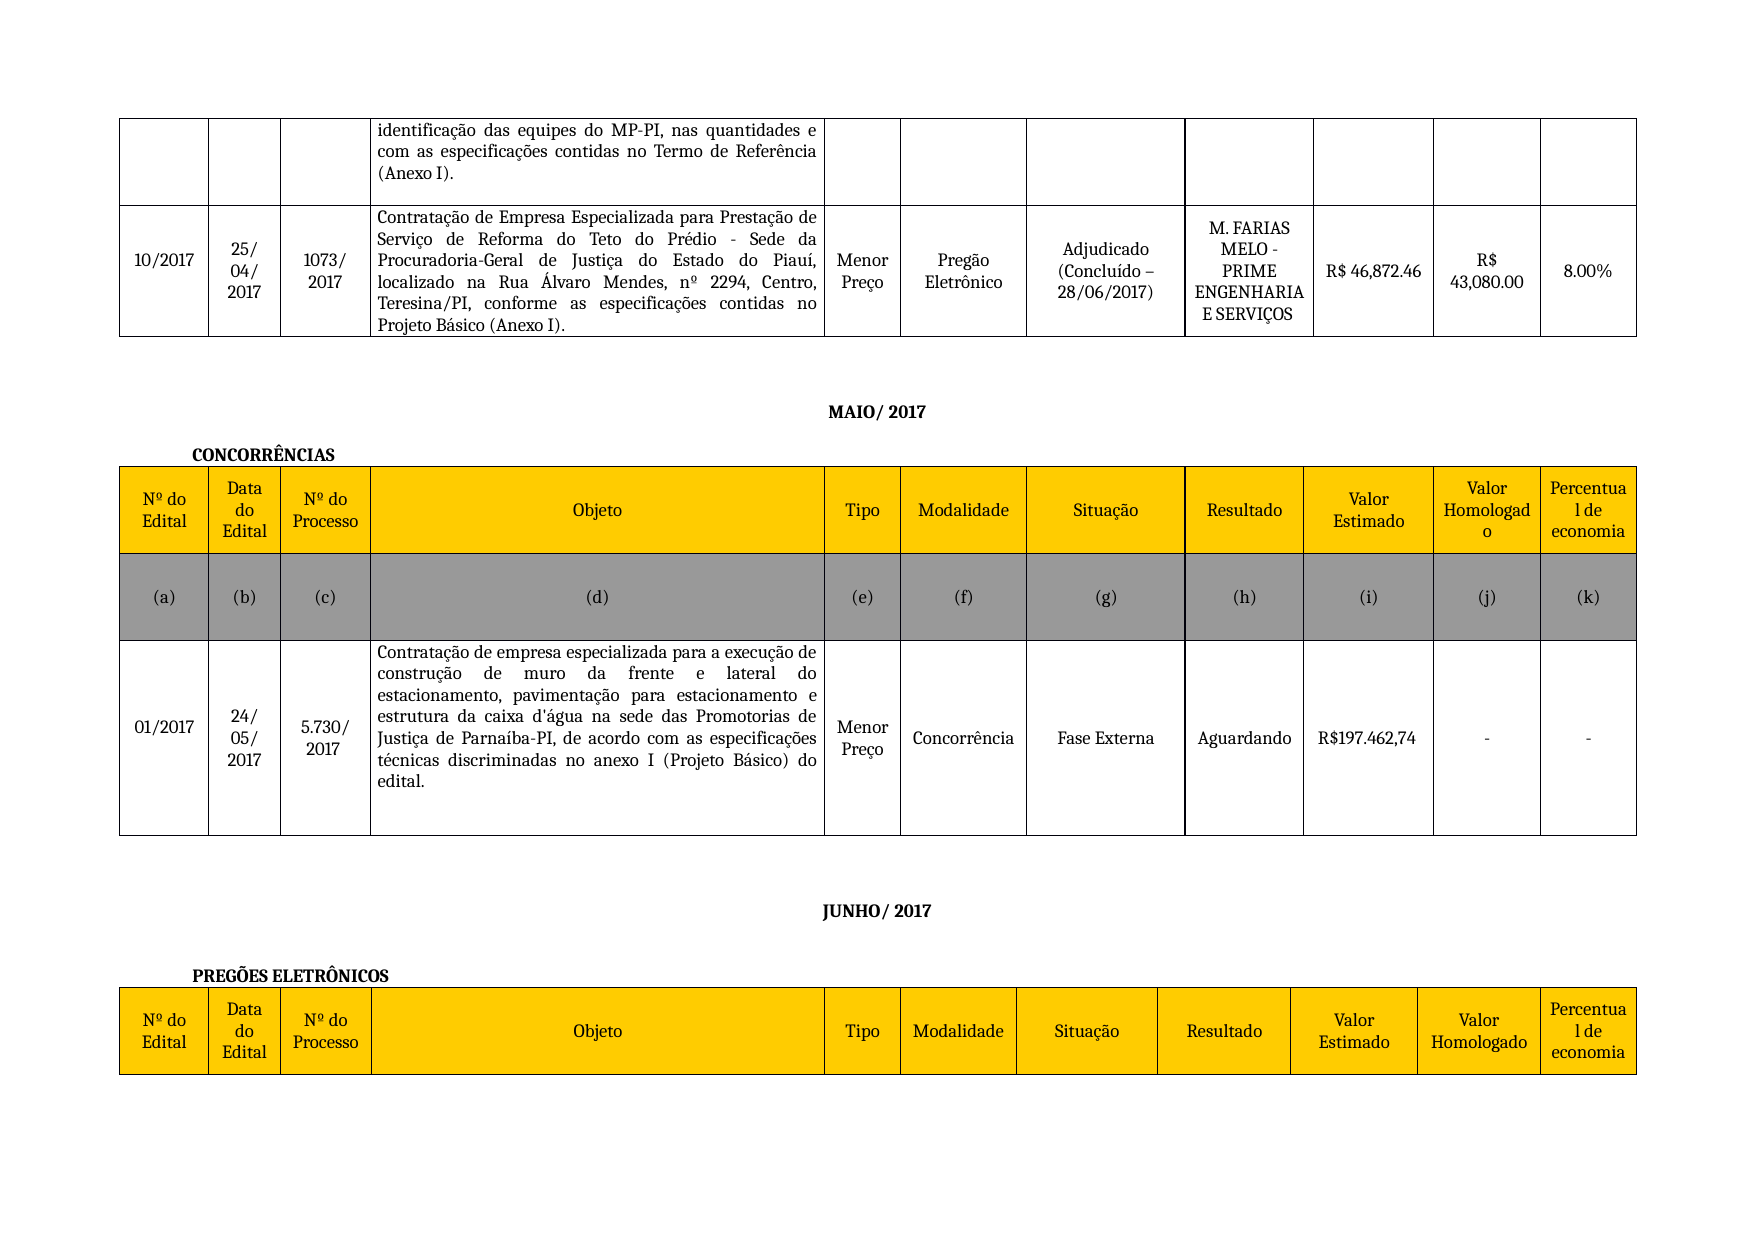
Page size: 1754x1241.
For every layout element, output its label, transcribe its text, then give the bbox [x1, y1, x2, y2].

table_cell 1073/ 2017 [281, 206, 370, 336]
table_cell R$ 46.872,46 [1314, 206, 1433, 336]
table_cell - [1541, 641, 1636, 835]
table_cell (d) [371, 554, 824, 640]
table_cell Menor Preço [825, 641, 900, 835]
table_cell (h) [1186, 554, 1303, 640]
table_header Nº do Edital [120, 467, 208, 553]
table_cell 01/2017 [120, 641, 208, 835]
table_cell R$ 43.080,00 [1434, 206, 1540, 336]
table_cell 5.730/ 2017 [281, 641, 370, 835]
table_header Modalidade [901, 988, 1016, 1074]
table_header Percentual de economia [1541, 467, 1636, 553]
table_header Valor Homologado [1434, 467, 1540, 553]
table_header Nº do Processo [281, 467, 370, 553]
table_header Objeto [372, 988, 824, 1074]
table_header Objeto [371, 467, 824, 553]
table_header Situação [1017, 988, 1157, 1074]
text MAIO/ 2017 [118, 402, 1636, 423]
table_cell [901, 119, 1026, 205]
table_header Nº do Processo [281, 988, 371, 1074]
text PREGÕES ELETRÔNICOS [118, 966, 1636, 987]
table_cell (k) [1541, 554, 1636, 640]
table_cell (b) [209, 554, 280, 640]
table_header Valor Homologado [1418, 988, 1540, 1074]
table_cell (i) [1304, 554, 1433, 640]
table_cell 10/2017 [120, 206, 208, 336]
table_cell [120, 119, 208, 205]
table_cell 24/ 05/ 2017 [209, 641, 280, 835]
table_header Modalidade [901, 467, 1026, 553]
table_cell Pregão Eletrônico [901, 206, 1026, 336]
table_cell [1314, 119, 1433, 205]
table_cell Menor Preço [825, 206, 900, 336]
table_header Situação [1027, 467, 1184, 553]
table_header Valor Estimado [1291, 988, 1417, 1074]
table_cell [1434, 119, 1540, 205]
table_cell (g) [1027, 554, 1184, 640]
table_header Nº do Edital [120, 988, 208, 1074]
table_cell (f) [901, 554, 1026, 640]
table_cell [825, 119, 900, 205]
table_cell M. FARIAS MELO - PRIME ENGENHARIA E SERVIÇOS [1186, 206, 1313, 336]
table_cell Fase Externa [1027, 641, 1184, 835]
table_cell (c) [281, 554, 370, 640]
table_cell R$197.462,74 [1304, 641, 1433, 835]
table_cell identificação das equipes do MP-PI, nas quantidades e com as especificações contidas no Termo de Referência (Anexo I). [371, 119, 824, 205]
table_cell Aguardando [1186, 641, 1303, 835]
table_header Data do Edital [209, 467, 280, 553]
table_cell [1027, 119, 1184, 205]
table_cell Concorrência [901, 641, 1026, 835]
table_cell [1186, 119, 1313, 205]
table_cell [209, 119, 280, 205]
text JUNHO/ 2017 [118, 901, 1636, 923]
table_header Valor Estimado [1304, 467, 1433, 553]
table_header Resultado [1158, 988, 1290, 1074]
table_cell [281, 119, 370, 205]
table_cell 8,00% [1541, 206, 1636, 336]
table_cell (e) [825, 554, 900, 640]
table_header Percentual de economia [1541, 988, 1636, 1074]
table_cell 29,10% [1541, 119, 1636, 205]
table_cell (j) [1434, 554, 1540, 640]
table_cell (a) [120, 554, 208, 640]
table_cell - [1434, 641, 1540, 835]
table_header Data do Edital [209, 988, 280, 1074]
table_header Tipo [825, 988, 900, 1074]
table_cell Contratação de empresa especializada para a execução de construção de muro da frente e lateral do estacionamento, pavimentação para estacionamento e estrutura da caixa d'água na sede das Promotorias de Justiça de Parnaíba-PI, de acordo com as especificações técnicas discriminadas no anexo I (Projeto Básico) do edital. [371, 641, 824, 835]
table_cell Adjudicado (Concluído – 28/06/2017) [1027, 206, 1184, 336]
table_cell 25/ 04/ 2017 [209, 206, 280, 336]
table_header Tipo [825, 467, 900, 553]
table_header Resultado [1186, 467, 1303, 553]
table_cell Contratação de Empresa Especializada para Prestação de Serviço de Reforma do Teto do Prédio - Sede da Procuradoria-Geral de Justiça do Estado do Piauí, localizado na Rua Álvaro Mendes, nº 2294, Centro, Teresina/PI, conforme as especificações contidas no Projeto Básico (Anexo I). [371, 206, 824, 336]
text CONCORRÊNCIAS [118, 445, 1636, 466]
